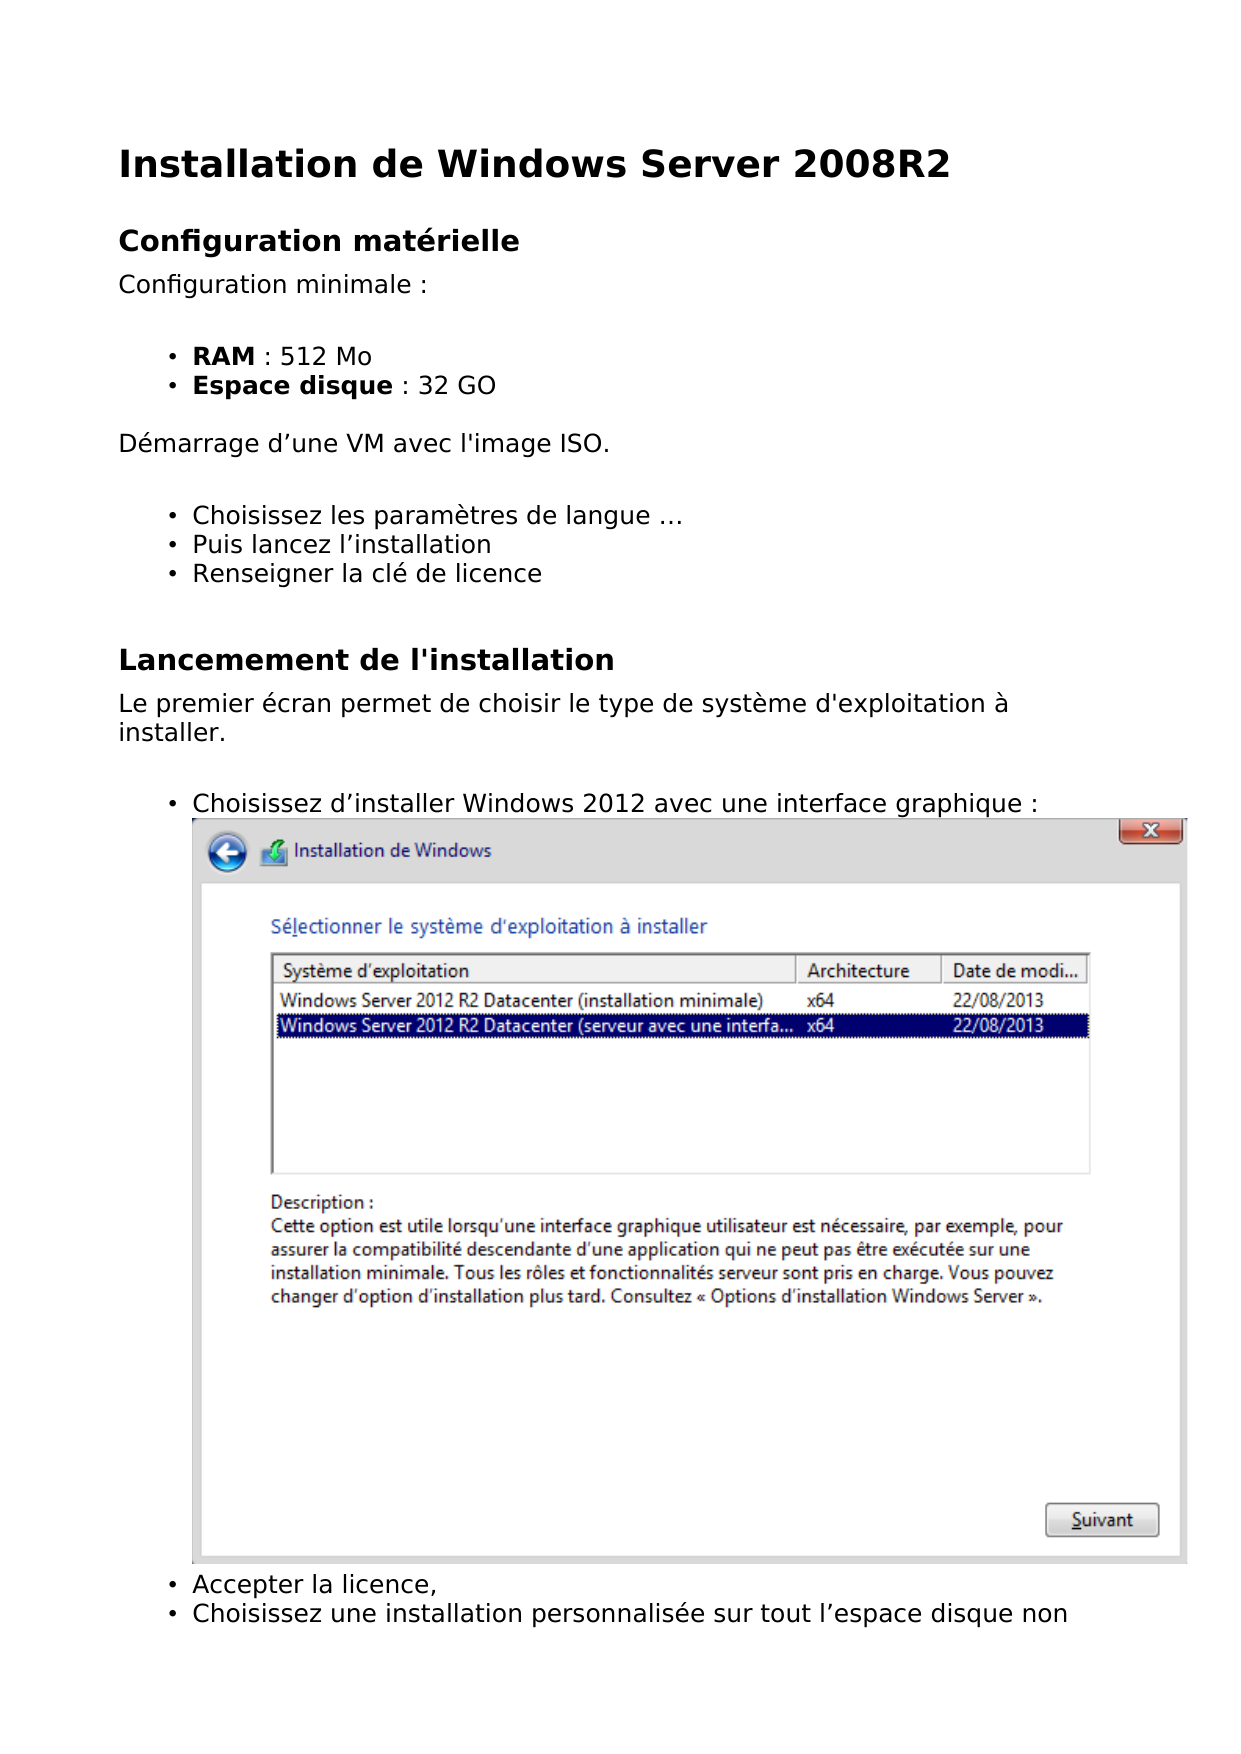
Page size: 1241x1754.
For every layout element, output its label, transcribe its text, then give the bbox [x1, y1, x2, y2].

subtitle Lancemement de l'installation [118, 643, 1122, 677]
text Le premier écran permet de choisir le type de système d'exploitation à installer. [118, 689, 1122, 748]
subtitle Configuration matérielle [118, 224, 1122, 258]
list Choisissez une installation personnalisée sur tout l’espace disque non [177, 1599, 1122, 1628]
list Choisissez les paramètres de langue … [177, 501, 1122, 530]
list Renseigner la clé de licence [177, 559, 1122, 588]
list Accepter la licence, [177, 1570, 1122, 1599]
list RAM : 512 Mo [177, 342, 1122, 371]
list Choisissez d’installer Windows 2012 avec une interface graphique : [177, 789, 1122, 1570]
text Démarrage d’une VM avec l'image ISO. [118, 430, 1122, 459]
list Espace disque : 32 GO [177, 371, 1122, 400]
text Configuration minimale : [118, 271, 1122, 300]
list Puis lancez l’installation [177, 530, 1122, 559]
picture [192, 818, 1188, 1564]
subtitle Installation de Windows Server 2008R2 [118, 143, 1122, 187]
